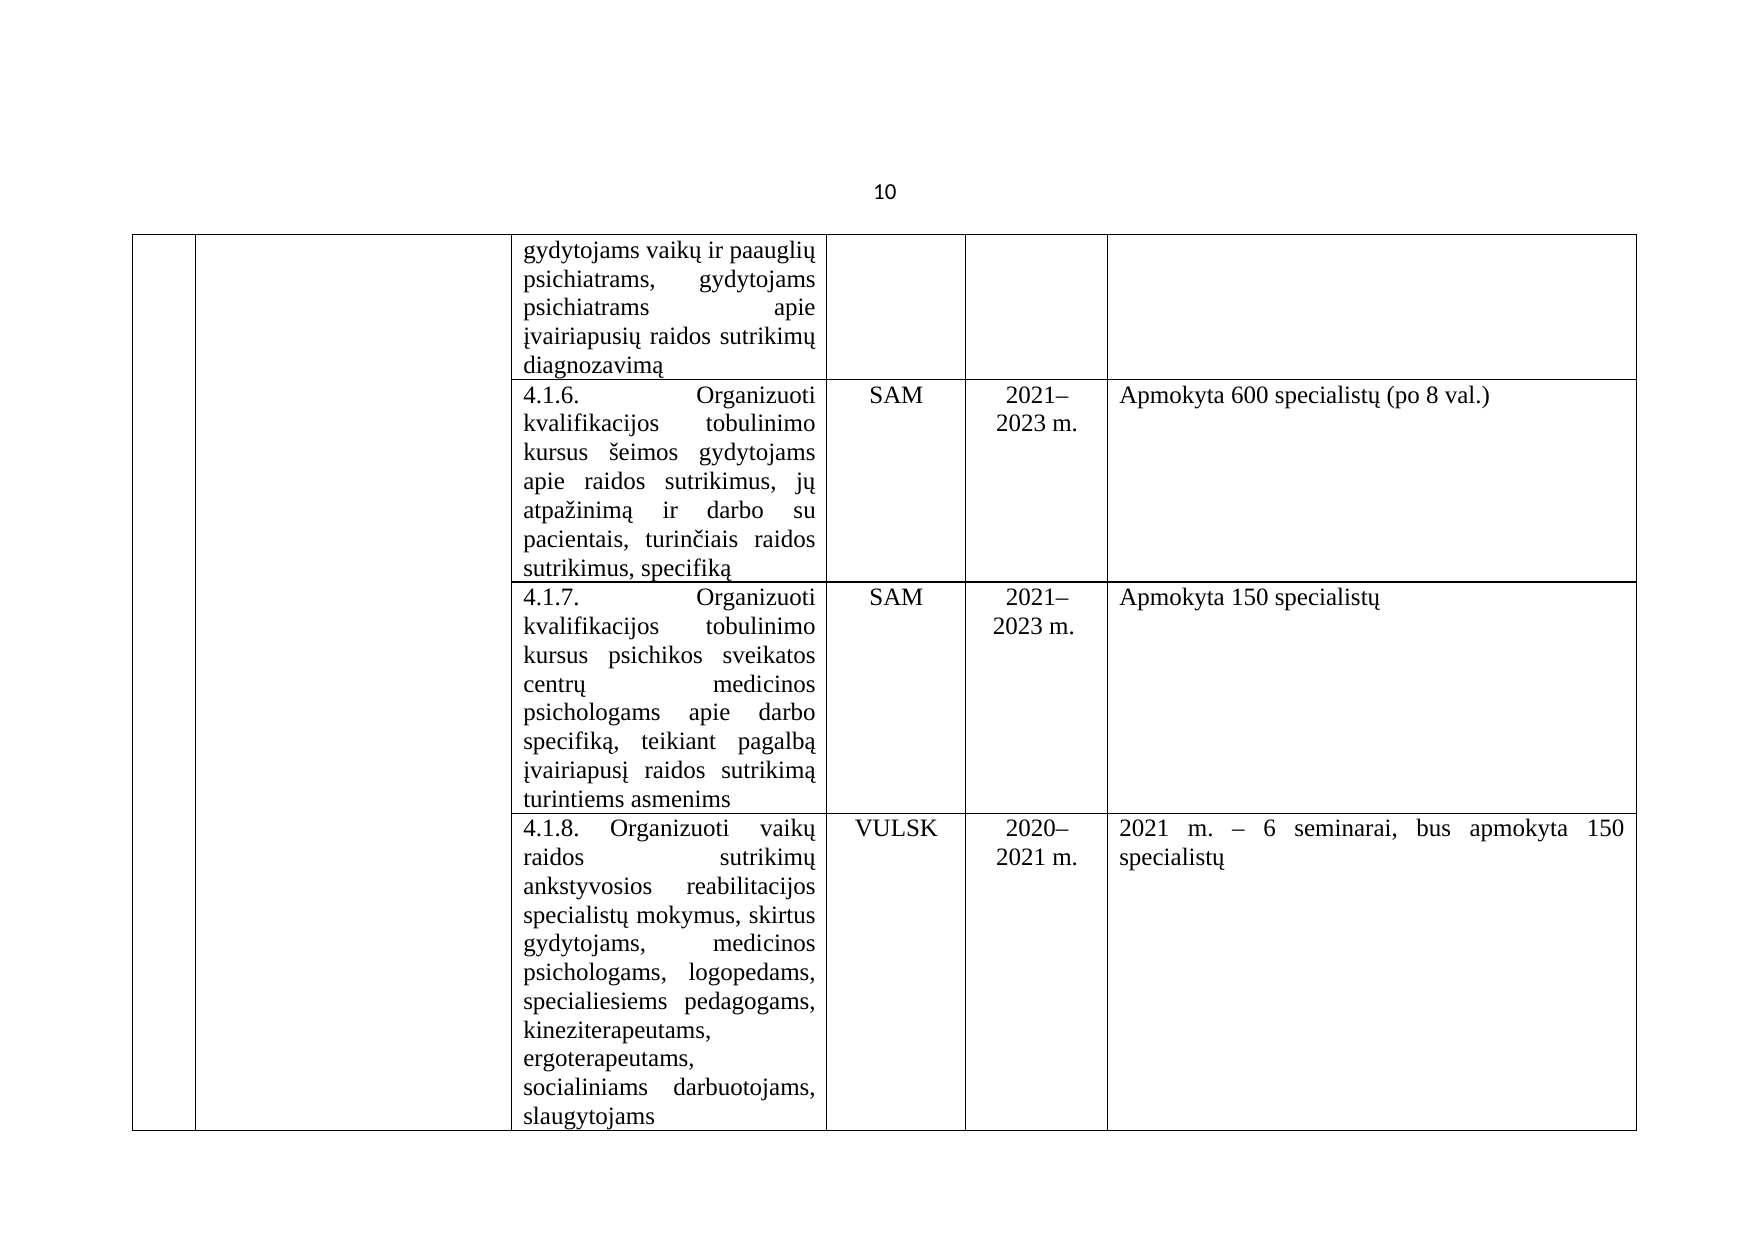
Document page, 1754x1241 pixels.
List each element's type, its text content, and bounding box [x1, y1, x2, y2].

table_cell [133, 235, 195, 1130]
table_cell 4.1.8. Organizuoti vaikų raidos sutrikimų ankstyvosios reabilitacijos specialistų mokymus, skirtus gydytojams, medicinos psichologams, logopedams, specialiesiems pedagogams, kineziterapeutams, ergoterapeutams, socialiniams darbuotojams, slaugytojams [512, 814, 826, 1130]
table_cell gydytojams vaikų ir paauglių psichiatrams, gydytojams psichiatrams apie įvairiapusių raidos sutrikimų diagnozavimą [512, 235, 826, 379]
table_cell Apmokyta 600 specialistų (po 8 val.) [1108, 380, 1636, 581]
table_cell [827, 235, 965, 379]
table_cell 4.1.6. Organizuoti kvalifikacijos tobulinimo kursus šeimos gydytojams apie raidos sutrikimus, jų atpažinimą ir darbo su pacientais, turinčiais raidos sutrikimus, specifiką [512, 380, 826, 581]
table_cell SAM [827, 380, 965, 581]
table_cell [966, 235, 1107, 379]
table_cell 2020– 2021 m. [966, 814, 1107, 1130]
table_cell VULSK [827, 814, 965, 1130]
table_cell 2021 m. – 6 seminarai, bus apmokyta 150 specialistų [1108, 814, 1636, 1130]
table_cell 4.1.7. Organizuoti kvalifikacijos tobulinimo kursus psichikos sveikatos centrų medicinos psichologams apie darbo specifiką, teikiant pagalbą įvairiapusį raidos sutrikimą turintiems asmenims [512, 583, 826, 812]
table_cell Apmokyta 150 specialistų [1108, 583, 1636, 812]
table_cell 2021– 2023 m. [966, 380, 1107, 581]
table_cell 2021– 2023 m. [966, 583, 1107, 812]
table_cell SAM [827, 583, 965, 812]
table_cell [1108, 235, 1636, 379]
table_cell [196, 235, 511, 1130]
